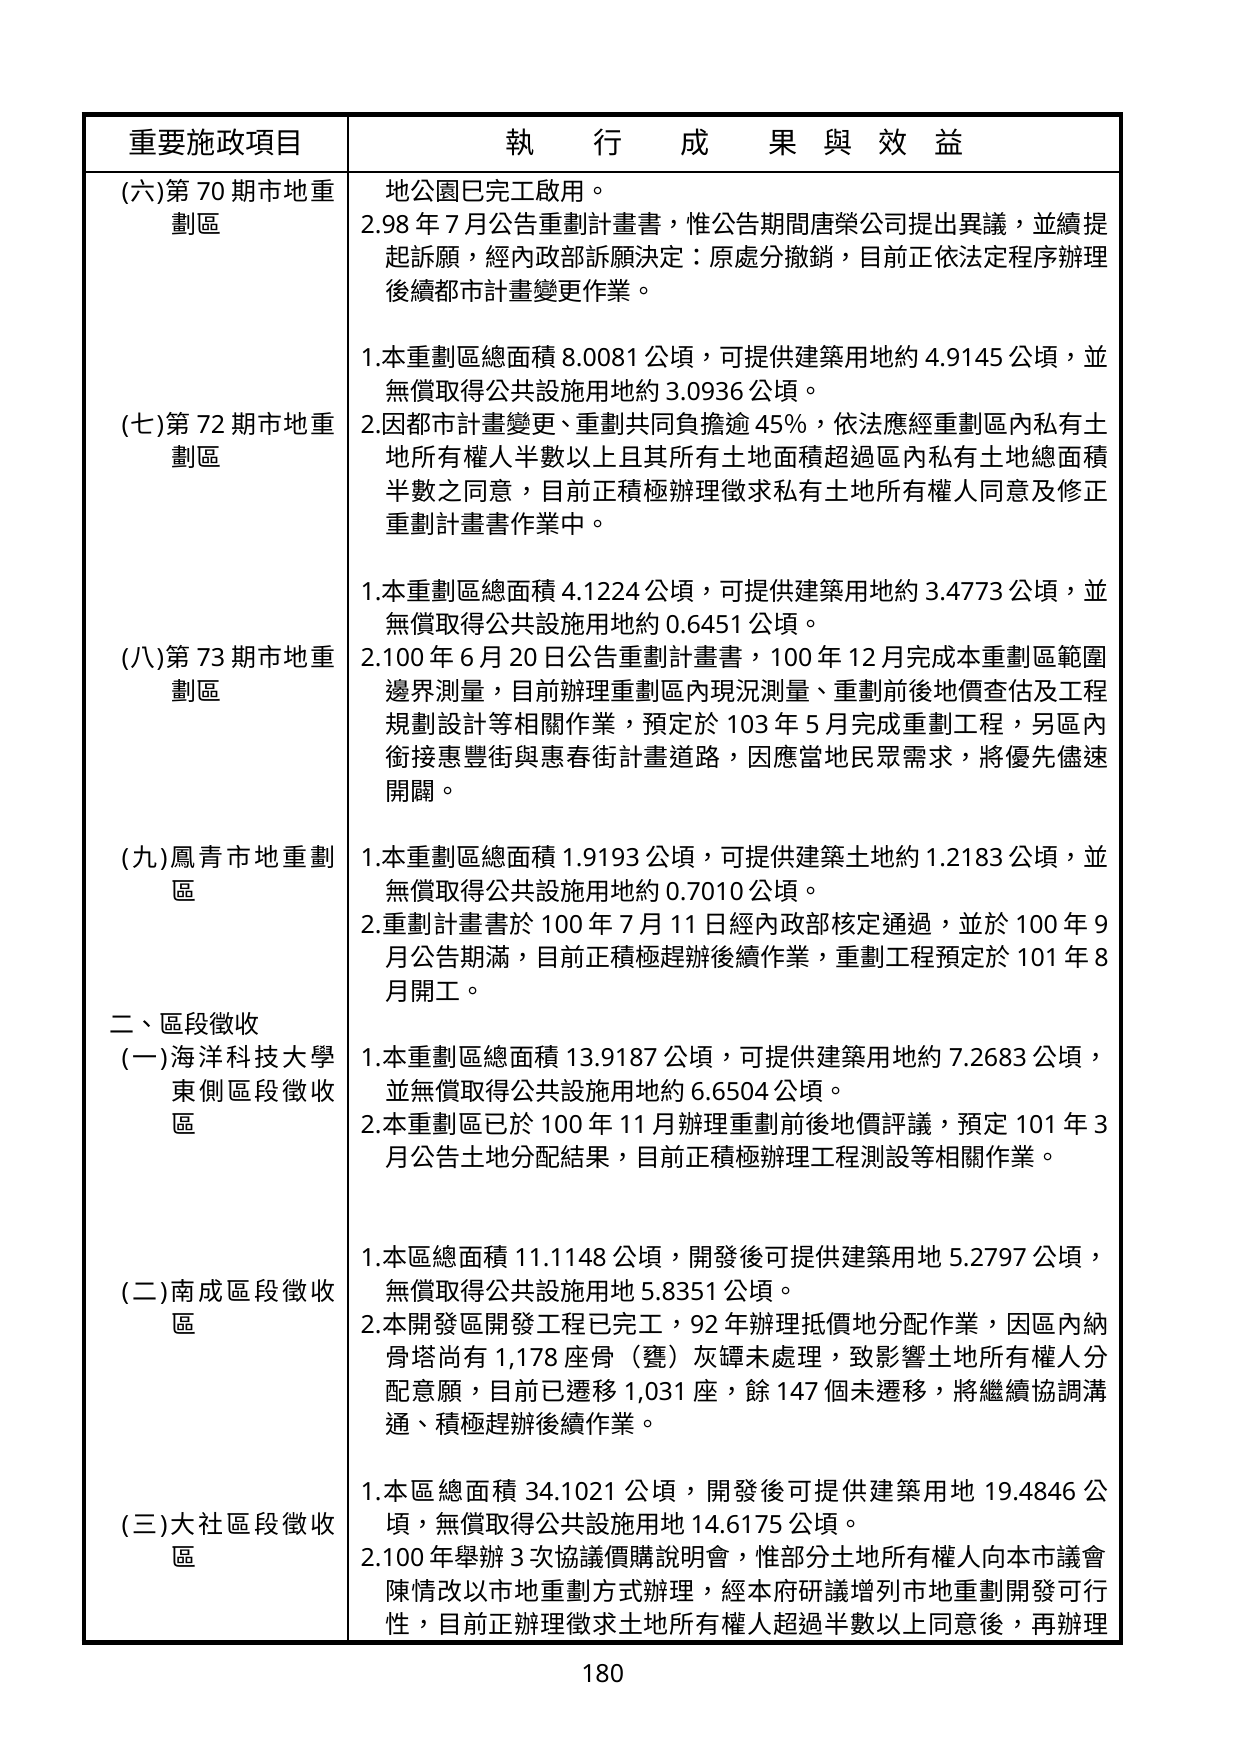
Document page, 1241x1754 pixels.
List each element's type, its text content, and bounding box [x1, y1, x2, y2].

table_cell (六)第70期市地重劃區 (七)第72期市地重劃區 (八)第73期市地重劃區 (九)鳳青市地重劃區 二、區段徵收 (一)海洋科技大學東側區段徵收區 (二)南成區段徵收區 (三)大社區段徵收區 [86, 173, 347, 1640]
table_header 執 行 成 果 與 效 益 [349, 117, 1119, 171]
table_cell 地公園巳完工啟用。 2.98年7月公告重劃計畫書，惟公告期間唐榮公司提出異議，並續提起訴願，經內政部訴願決定：原處分撤銷，目前正依法定程序辦理後續都市計畫變更作業。 1.本重劃區總面積8.0081公頃，可提供建築用地約4.9145公頃，並無償取得公共設施用地約3.0936公頃。 2.因都市計畫變更、重劃共同負擔逾45％，依法應經重劃區內私有土地所有權人半數以上且其所有土地面積超過區內私有土地總面積半數之同意，目前正積極辦理徵求私有土地所有權人同意及修正重劃計畫書作業中。 1.本重劃區總面積4.1224公頃，可提供建築用地約3.4773公頃，並無償取得公共設施用地約0.6451公頃。 2.100年6月20日公告重劃計畫書，100年12月完成本重劃區範圍邊界測量，目前辦理重劃區內現況測量、重劃前後地價查估及工程規劃設計等相關作業，預定於103年5月完成重劃工程，另區內銜接惠豐街與惠春街計畫道路，因應當地民眾需求，將優先儘速開闢。 1.本重劃區總面積1.9193公頃，可提供建築土地約1.2183公頃，並無償取得公共設施用地約0.7010公頃。 2.重劃計畫書於100年7月11日經內政部核定通過，並於100年9月公告期滿，目前正積極趕辦後續作業，重劃工程預定於101年8月開工。 1.本重劃區總面積13.9187公頃，可提供建築用地約7.2683公頃，並無償取得公共設施用地約6.6504公頃。 2.本重劃區已於100年11月辦理重劃前後地價評議，預定101年3月公告土地分配結果，目前正積極辦理工程測設等相關作業。 1.本區總面積11.1148公頃，開發後可提供建築用地5.2797公頃，無償取得公共設施用地5.8351公頃。 2.本開發區開發工程已完工，92年辦理抵價地分配作業，因區內納骨塔尚有1,178座骨（甕）灰罈未處理，致影響土地所有權人分配意願，目前已遷移1,031座，餘147個未遷移，將繼續協調溝通、積極趕辦後續作業。 1.本區總面積34.1021公頃，開發後可提供建築用地19.4846公頃，無償取得公共設施用地14.6175公頃。 2.100年舉辦3次協議價購說明會，惟部分土地所有權人向本市議會陳情改以市地重劃方式辦理，經本府研議增列市地重劃開發可行性，目前正辦理徵求土地所有權人超過半數以上同意後，再辦理 [349, 173, 1119, 1640]
table_header 重要施政項目 [86, 117, 347, 171]
